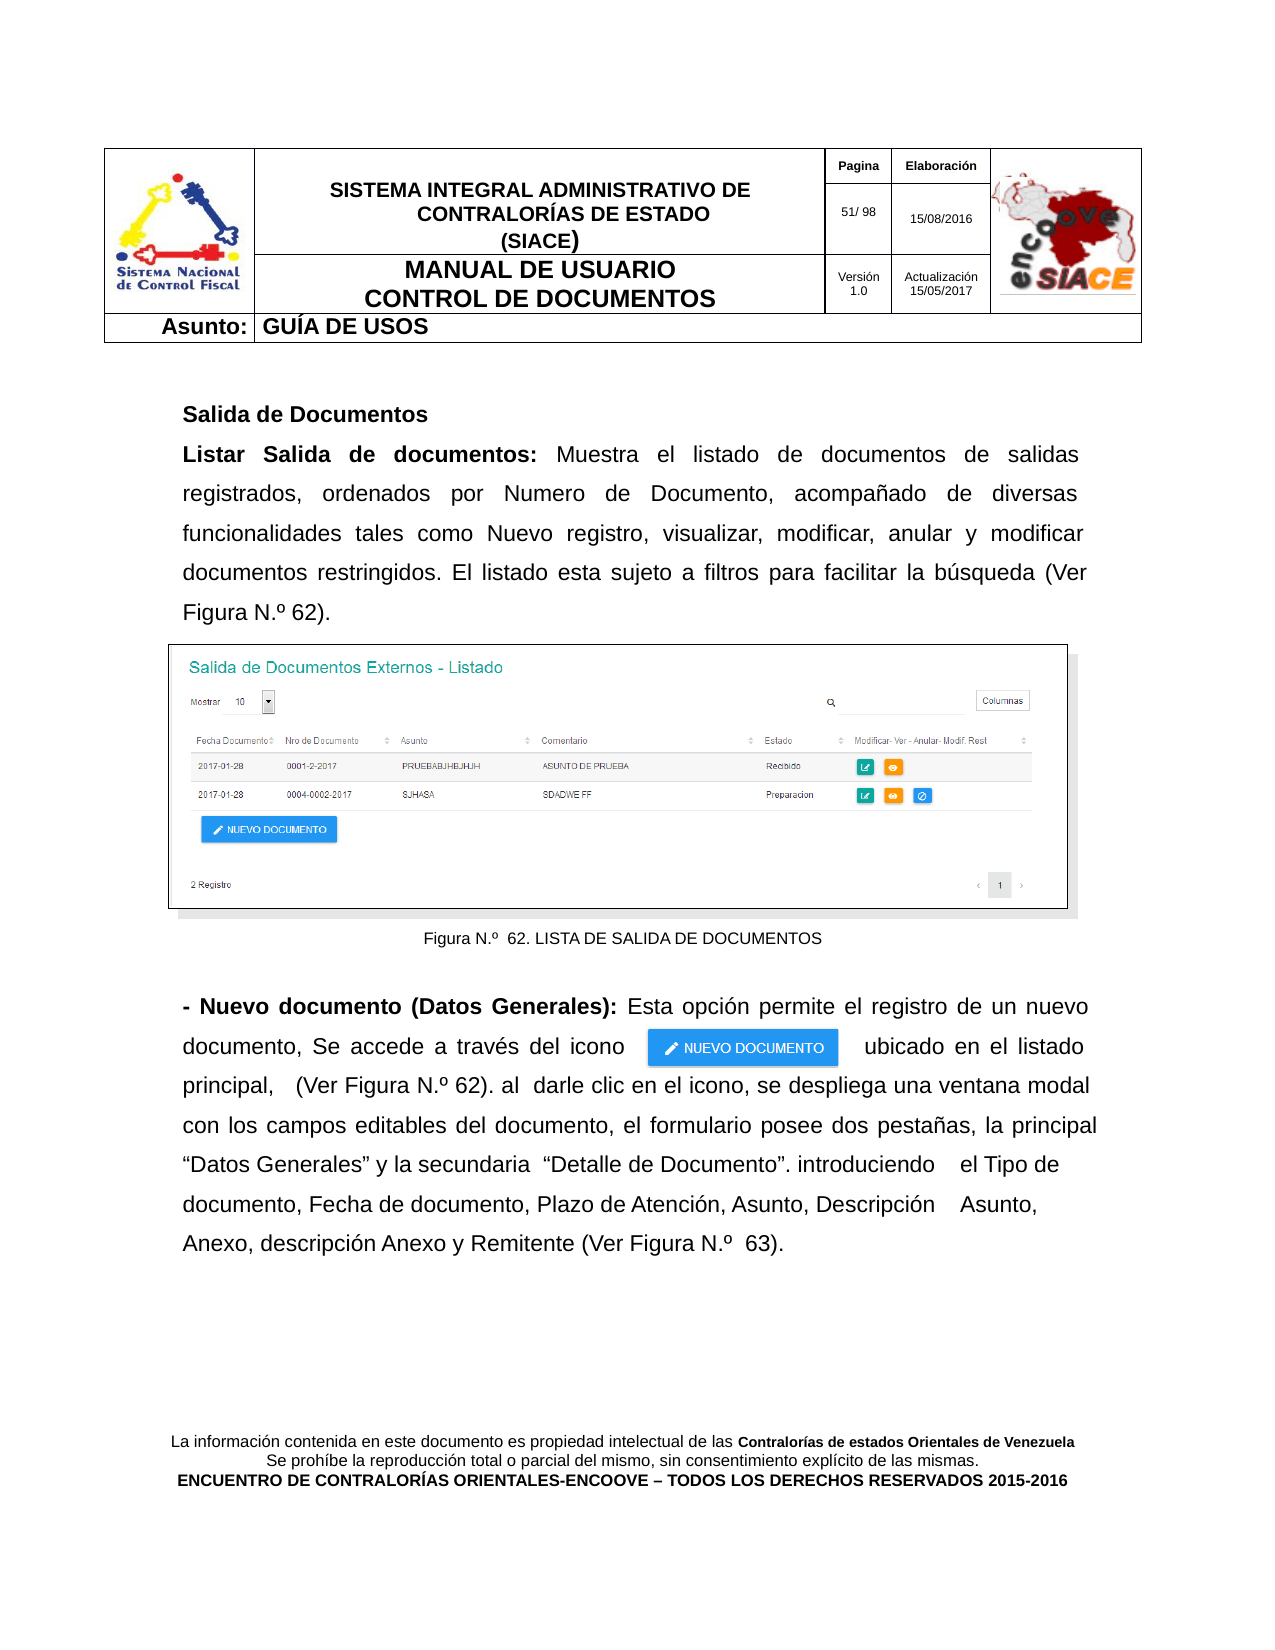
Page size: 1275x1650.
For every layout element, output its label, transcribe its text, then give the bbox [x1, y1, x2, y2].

list Salida de Documentos [148, 401, 1098, 428]
list Figura N.º 62. LISTA DE SALIDA DE DOCUMENTOS [148, 638, 1098, 948]
text Listar Salida de documentos: Muestra el listado de documentos de salidas registrados, ordenados por Numero de Documento, acompañado de diversas funcionalidades tales como Nuevo registro, visualizar, modificar, anular y modificar documentos restringidos. El listado esta sujeto a filtros para facilitar la búsqueda (Ver Figura N.º 62). [148, 441, 1098, 625]
picture [106, 169, 252, 296]
picture [991, 169, 1137, 296]
text - Nuevo documento (Datos Generales): Esta opción permite el registro de un nuevo documento, Se accede a través del icono ubicado en el listado principal, (Ver Figura N.º 62). al darle clic en el icono, se despliega una ventana modal con los campos editables del documento, el formulario posee dos pestañas, la principal “Datos Generales” y la secundaria “Detalle de Documento”. introduciendo el Tipo de documento, Fecha de documento, Plazo de Atención, Asunto, Descripción Asunto, Anexo, descripción Anexo y Remitente (Ver Figura N.º 63). [148, 993, 1098, 1257]
